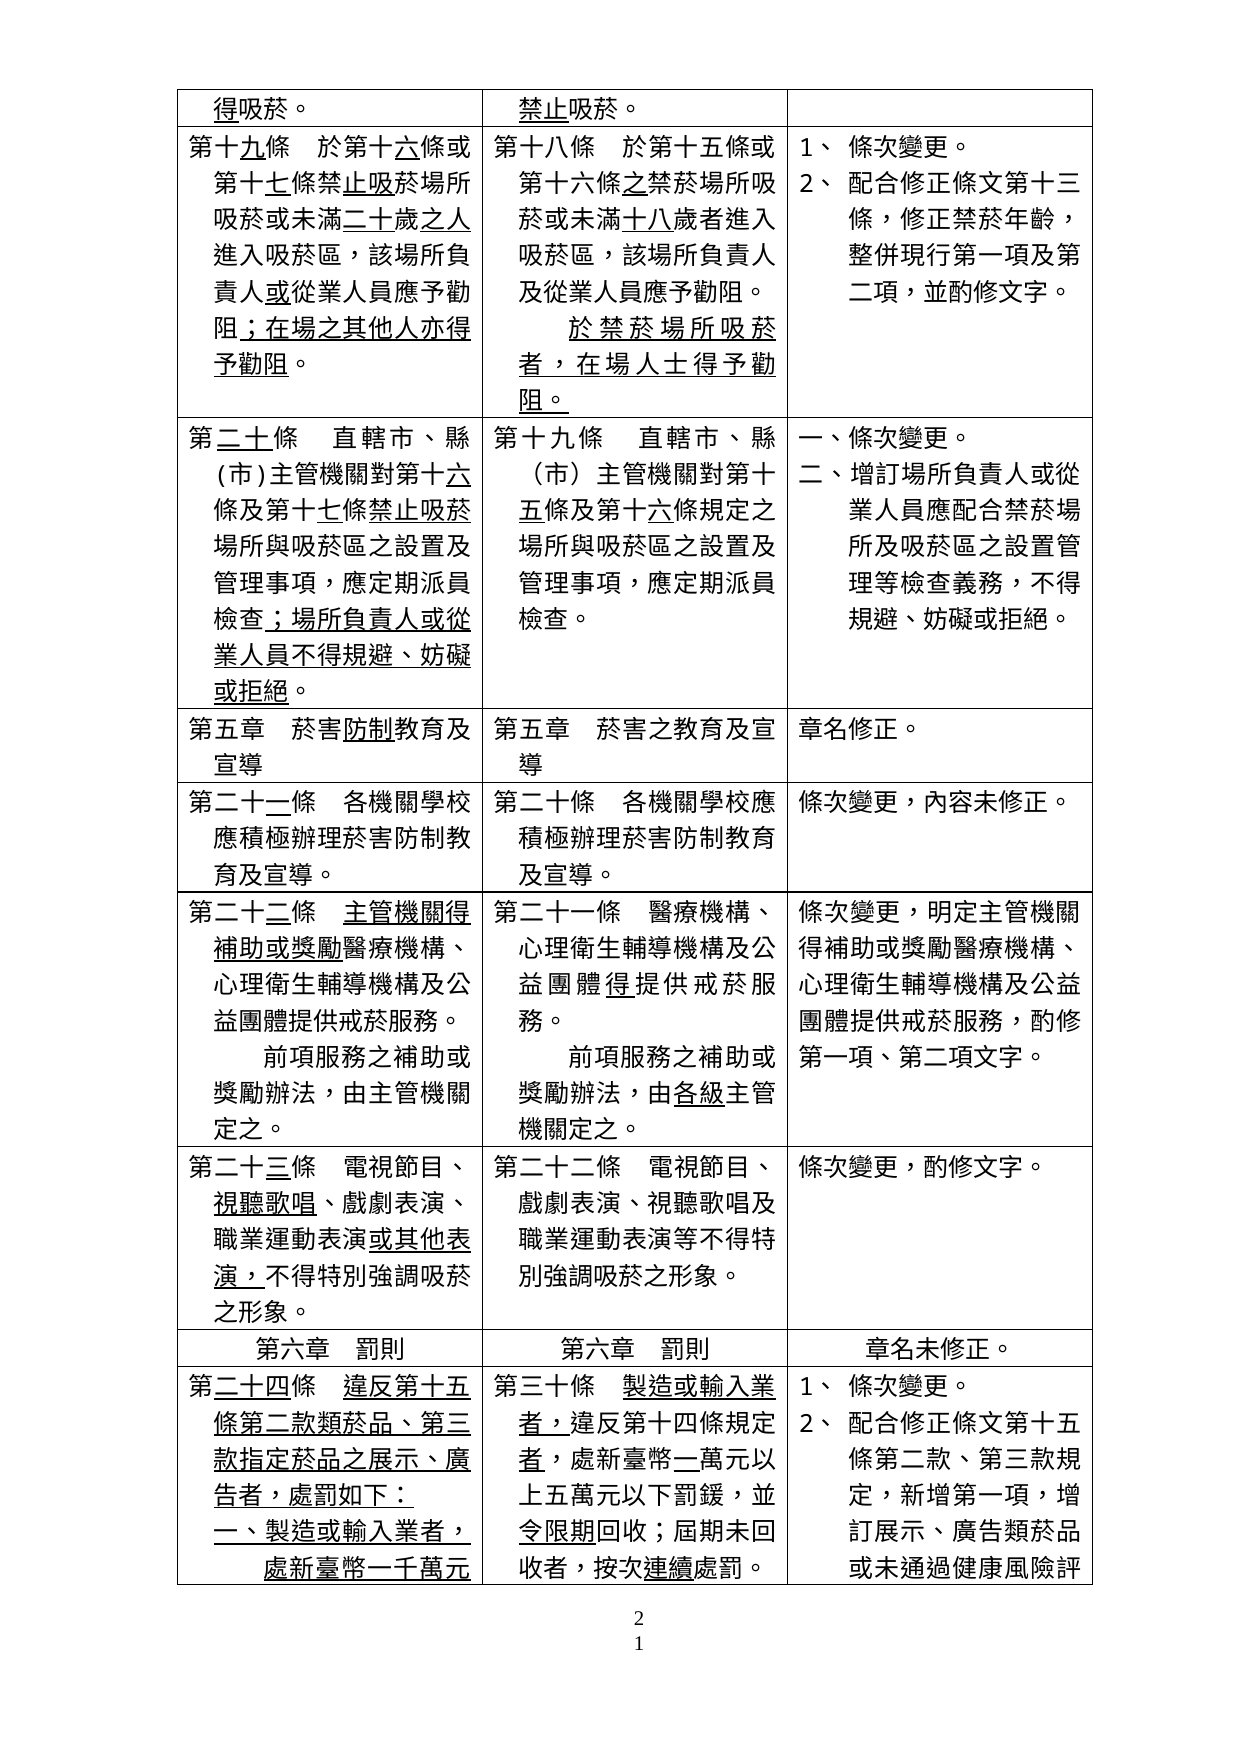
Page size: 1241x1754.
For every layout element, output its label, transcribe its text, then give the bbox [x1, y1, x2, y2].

table_cell 第二十二條 電視節目、戲劇表演、視聽歌唱及職業運動表演等不得特別強調吸菸之形象。 [483, 1147, 787, 1328]
table_cell 第二十三條 電視節目、視聽歌唱、戲劇表演、職業運動表演或其他表演，不得特別強調吸菸之形象。 [178, 1147, 482, 1328]
table_cell 第二十一條 醫療機構、心理衛生輔導機構及公益團體得提供戒菸服務。 前項服務之補助或獎勵辦法，由各級主管機關定之。 [483, 893, 787, 1146]
table_cell 第十九條 直轄市、縣（市）主管機關對第十五條及第十六條規定之場所與吸菸區之設置及管理事項，應定期派員檢查。 [483, 418, 787, 708]
table_cell 第五章 菸害防制教育及宣導 [178, 709, 482, 782]
table_cell 得吸菸。 [178, 90, 482, 126]
table_cell 第六章 罰則 [178, 1330, 482, 1366]
table_cell 條次變更，酌修文字。 [788, 1147, 1092, 1328]
table_cell 章名未修正。 [788, 1330, 1092, 1366]
table_cell 條次變更。 配合修正條文第十五條第二款、第三款規定，新增第一項，增訂展示、廣告類菸品或未通過健康風險評 [788, 1367, 1092, 1584]
table_cell 條次變更，明定主管機關得補助或獎勵醫療機構、心理衛生輔導機構及公益團體提供戒菸服務，酌修第一項、第二項文字。 [788, 893, 1092, 1146]
table_cell 第二十四條 違反第十五條第二款類菸品、第三款指定菸品之展示、廣告者，處罰如下： 一、製造或輸入業者，處新臺幣一千萬元 [178, 1367, 482, 1584]
table_cell 條次變更。 配合修正條文第十三條，修正禁菸年齡，整併現行第一項及第二項，並酌修文字。 [788, 127, 1092, 417]
table_cell [788, 90, 1092, 126]
table_cell 第二十條 直轄市、縣(市)主管機關對第十六條及第十七條禁止吸菸場所與吸菸區之設置及管理事項，應定期派員檢查；場所負責人或從業人員不得規避、妨礙或拒絕。 [178, 418, 482, 708]
table_cell 第二十一條 各機關學校應積極辦理菸害防制教育及宣導。 [178, 783, 482, 891]
table_cell 第六章 罰則 [483, 1330, 787, 1366]
table_cell 第二十二條 主管機關得補助或獎勵醫療機構、心理衛生輔導機構及公益團體提供戒菸服務。 前項服務之補助或獎勵辦法，由主管機關定之。 [178, 893, 482, 1146]
table_cell 第十九條 於第十六條或第十七條禁止吸菸場所吸菸或未滿二十歲之人進入吸菸區，該場所負責人或從業人員應予勸阻；在場之其他人亦得予勸阻。 [178, 127, 482, 417]
table_cell 條次變更，內容未修正。 [788, 783, 1092, 891]
table_cell 一、條次變更。 二、增訂場所負責人或從業人員應配合禁菸場所及吸菸區之設置管理等檢查義務，不得規避、妨礙或拒絕。 [788, 418, 1092, 708]
table_cell 第二十條 各機關學校應積極辦理菸害防制教育及宣導。 [483, 783, 787, 891]
table_cell 禁止吸菸。 [483, 90, 787, 126]
table_cell 第五章 菸害之教育及宣導 [483, 709, 787, 782]
table_cell 第三十條 製造或輸入業者，違反第十四條規定者，處新臺幣一萬元以上五萬元以下罰鍰，並令限期回收；屆期未回收者，按次連續處罰。 [483, 1367, 787, 1584]
table_cell 第十八條 於第十五條或第十六條之禁菸場所吸菸或未滿十八歲者進入吸菸區，該場所負責人及從業人員應予勸阻。 於禁菸場所吸菸者，在場人士得予勸阻。 [483, 127, 787, 417]
table_cell 章名修正。 [788, 709, 1092, 782]
